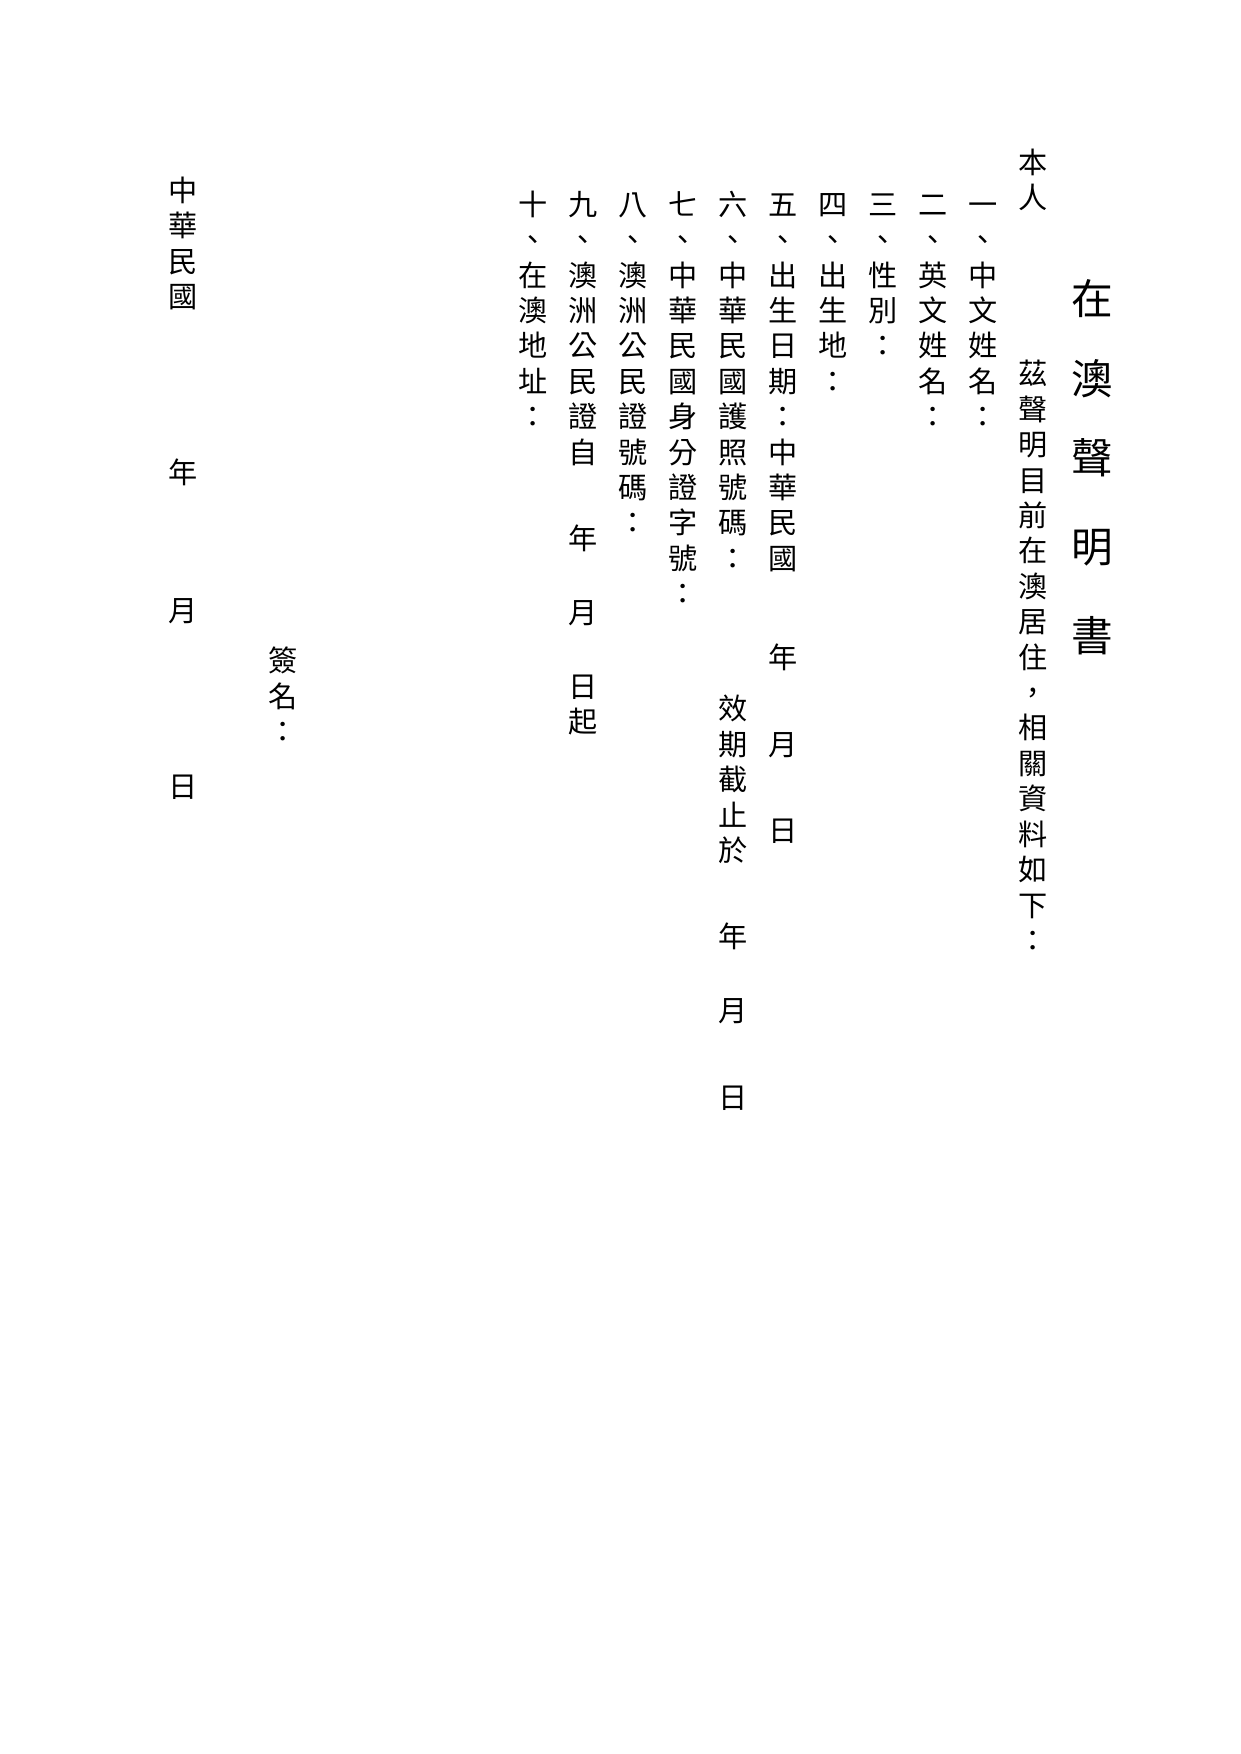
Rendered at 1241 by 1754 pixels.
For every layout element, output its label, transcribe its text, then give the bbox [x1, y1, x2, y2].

text 三、性別： [862, 148, 912, 1606]
text 中華民國 年 月 日 [162, 148, 212, 1606]
text 七、中華民國身分證字號： [662, 148, 712, 1606]
text 簽名： [262, 148, 312, 1606]
text 八、澳洲公民證號碼： [612, 148, 662, 1606]
text 一、中文姓名： [962, 148, 1012, 1606]
text 九、澳洲公民證自 年 月 日起 [562, 148, 612, 1606]
text 本人 茲聲明目前在澳居住，相關資料如下： [1012, 148, 1062, 1606]
text 四、出生地： [812, 148, 862, 1606]
text 十、在澳地址： [512, 148, 562, 1606]
text 在 澳 聲 明 書 [1062, 148, 1122, 1606]
text 六、中華民國護照號碼： 效期截止於 年 月 日 [712, 148, 762, 1606]
text 二、英文姓名： [912, 148, 962, 1606]
text 五、出生日期：中華民國 年 月 日 [762, 148, 812, 1606]
